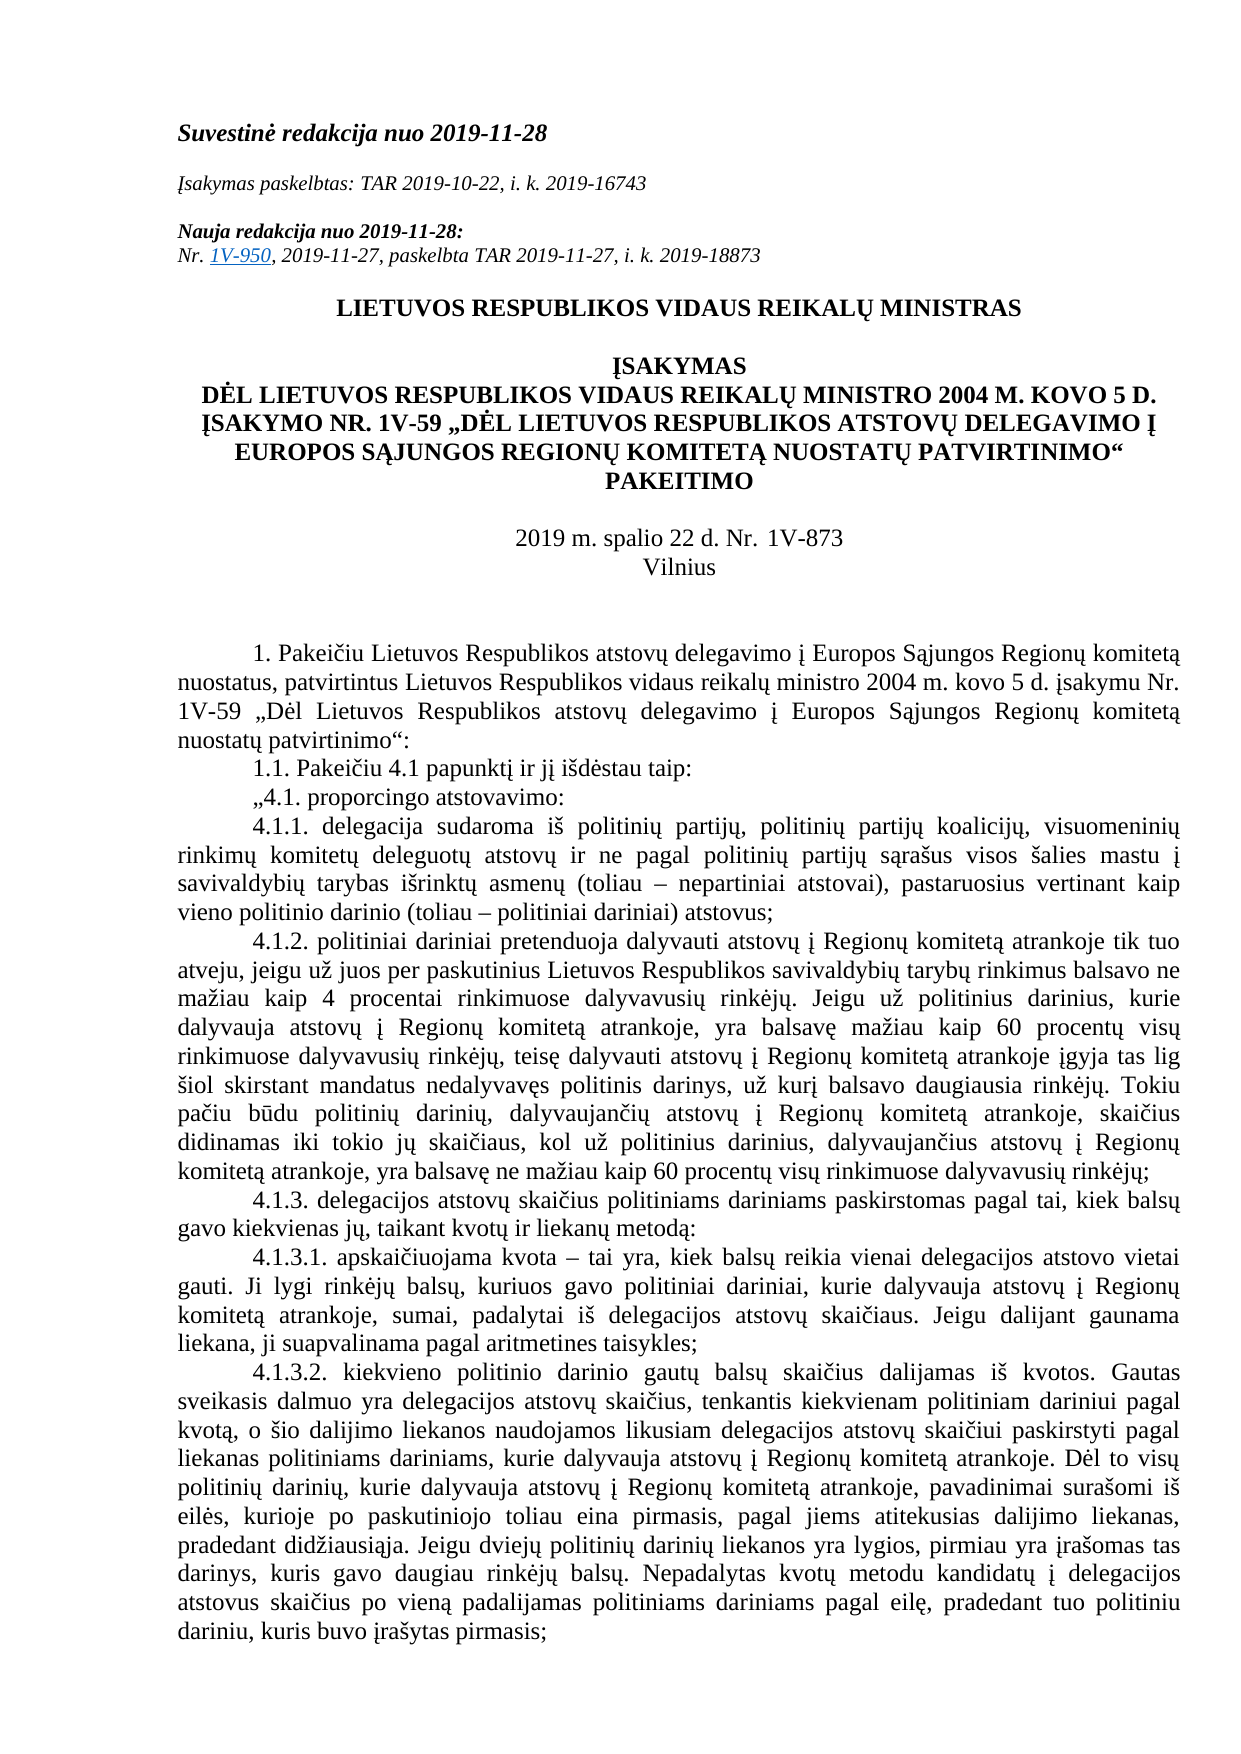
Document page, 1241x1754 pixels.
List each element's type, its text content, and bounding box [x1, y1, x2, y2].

text Suvestinė redakcija nuo 2019-11-28 [177, 118, 1181, 147]
text 4.1.3. delegacijos atstovų skaičius politiniams dariniams paskirstomas pagal tai, kiek balsų gavo kiekvienas jų, taikant kvotų ir liekanų metodą: [177, 1185, 1181, 1242]
text 1. Pakeičiu Lietuvos Respublikos atstovų delegavimo į Europos Sąjungos Regionų komitetą nuostatus, patvirtintus Lietuvos Respublikos vidaus reikalų ministro 2004 m. kovo 5 d. įsakymu Nr. 1V-59 „Dėl Lietuvos Respublikos atstovų delegavimo į Europos Sąjungos Regionų komitetą nuostatų patvirtinimo“: [177, 638, 1181, 753]
text 4.1.3.2. kiekvieno politinio darinio gautų balsų skaičius dalijamas iš kvotos. Gautas sveikasis dalmuo yra delegacijos atstovų skaičius, tenkantis kiekvienam politiniam dariniui pagal kvotą, o šio dalijimo liekanos naudojamos likusiam delegacijos atstovų skaičiui paskirstyti pagal liekanas politiniams dariniams, kurie dalyvauja atstovų į Regionų komitetą atrankoje. Dėl to visų politinių darinių, kurie dalyvauja atstovų į Regionų komitetą atrankoje, pavadinimai surašomi iš eilės, kurioje po paskutiniojo toliau eina pirmasis, pagal jiems atitekusias dalijimo liekanas, pradedant didžiausiąja. Jeigu dviejų politinių darinių liekanos yra lygios, pirmiau yra įrašomas tas darinys, kuris gavo daugiau rinkėjų balsų. Nepadalytas kvotų metodu kandidatų į delegacijos atstovus skaičius po vieną padalijamas politiniams dariniams pagal eilę, pradedant tuo politiniu dariniu, kuris buvo įrašytas pirmasis; [177, 1357, 1181, 1645]
text LIETUVOS RESPUBLIKOS vidaus reikalų MINISTRAS [177, 293, 1181, 322]
text ĮSAKYMAS [177, 351, 1181, 380]
text 4.1.1. delegacija sudaroma iš politinių partijų, politinių partijų koalicijų, visuomeninių rinkimų komitetų deleguotų atstovų ir ne pagal politinių partijų sąrašus visos šalies mastu į savivaldybių tarybas išrinktų asmenų (toliau – nepartiniai atstovai), pastaruosius vertinant kaip vieno politinio darinio (toliau – politiniai dariniai) atstovus; [177, 811, 1181, 926]
text 2019 m. spalio 22 d. Nr. 1V-873 [177, 523, 1181, 552]
text 4.1.3.1. apskaičiuojama kvota – tai yra, kiek balsų reikia vienai delegacijos atstovo vietai gauti. Ji lygi rinkėjų balsų, kuriuos gavo politiniai dariniai, kurie dalyvauja atstovų į Regionų komitetą atrankoje, sumai, padalytai iš delegacijos atstovų skaičiaus. Jeigu dalijant gaunama liekana, ji suapvalinama pagal aritmetines taisykles; [177, 1242, 1181, 1357]
text 4.1.2. politiniai dariniai pretenduoja dalyvauti atstovų į Regionų komitetą atrankoje tik tuo atveju, jeigu už juos per paskutinius Lietuvos Respublikos savivaldybių tarybų rinkimus balsavo ne mažiau kaip 4 procentai rinkimuose dalyvavusių rinkėjų. Jeigu už politinius darinius, kurie dalyvauja atstovų į Regionų komitetą atrankoje, yra balsavę mažiau kaip 60 procentų visų rinkimuose dalyvavusių rinkėjų, teisę dalyvauti atstovų į Regionų komitetą atrankoje įgyja tas lig šiol skirstant mandatus nedalyvavęs politinis darinys, už kurį balsavo daugiausia rinkėjų. Tokiu pačiu būdu politinių darinių, dalyvaujančių atstovų į Regionų komitetą atrankoje, skaičius didinamas iki tokio jų skaičiaus, kol už politinius darinius, dalyvaujančius atstovų į Regionų komitetą atrankoje, yra balsavę ne mažiau kaip 60 procentų visų rinkimuose dalyvavusių rinkėjų; [177, 926, 1181, 1185]
text 1.1. Pakeičiu 4.1 papunktį ir jį išdėstau taip: [177, 753, 1181, 782]
text Vilnius [177, 552, 1181, 581]
text Įsakymas paskelbtas: TAR 2019-10-22, i. k. 2019-16743 [177, 171, 1181, 195]
text DĖL LIETUVOS RESPUBLIKOS VIDAUS REIKALŲ MINISTRO 2004 M. KOVO 5 D. ĮSAKYMO NR. 1V-59 „DĖL LIETUVOS RESPUBLIKOS ATSTOVŲ DELEGAVIMO Į EUROPOS SĄJUNGOS REGIONŲ KOMITETĄ NUOSTATŲ PATVIRTINIMO“ PAKEITIMO [177, 380, 1181, 495]
text Nauja redakcija nuo 2019-11-28: [177, 219, 1181, 243]
text „4.1. proporcingo atstovavimo: [177, 782, 1181, 811]
text Nr. 1V-950, 2019-11-27, paskelbta TAR 2019-11-27, i. k. 2019-18873 [177, 243, 1181, 267]
